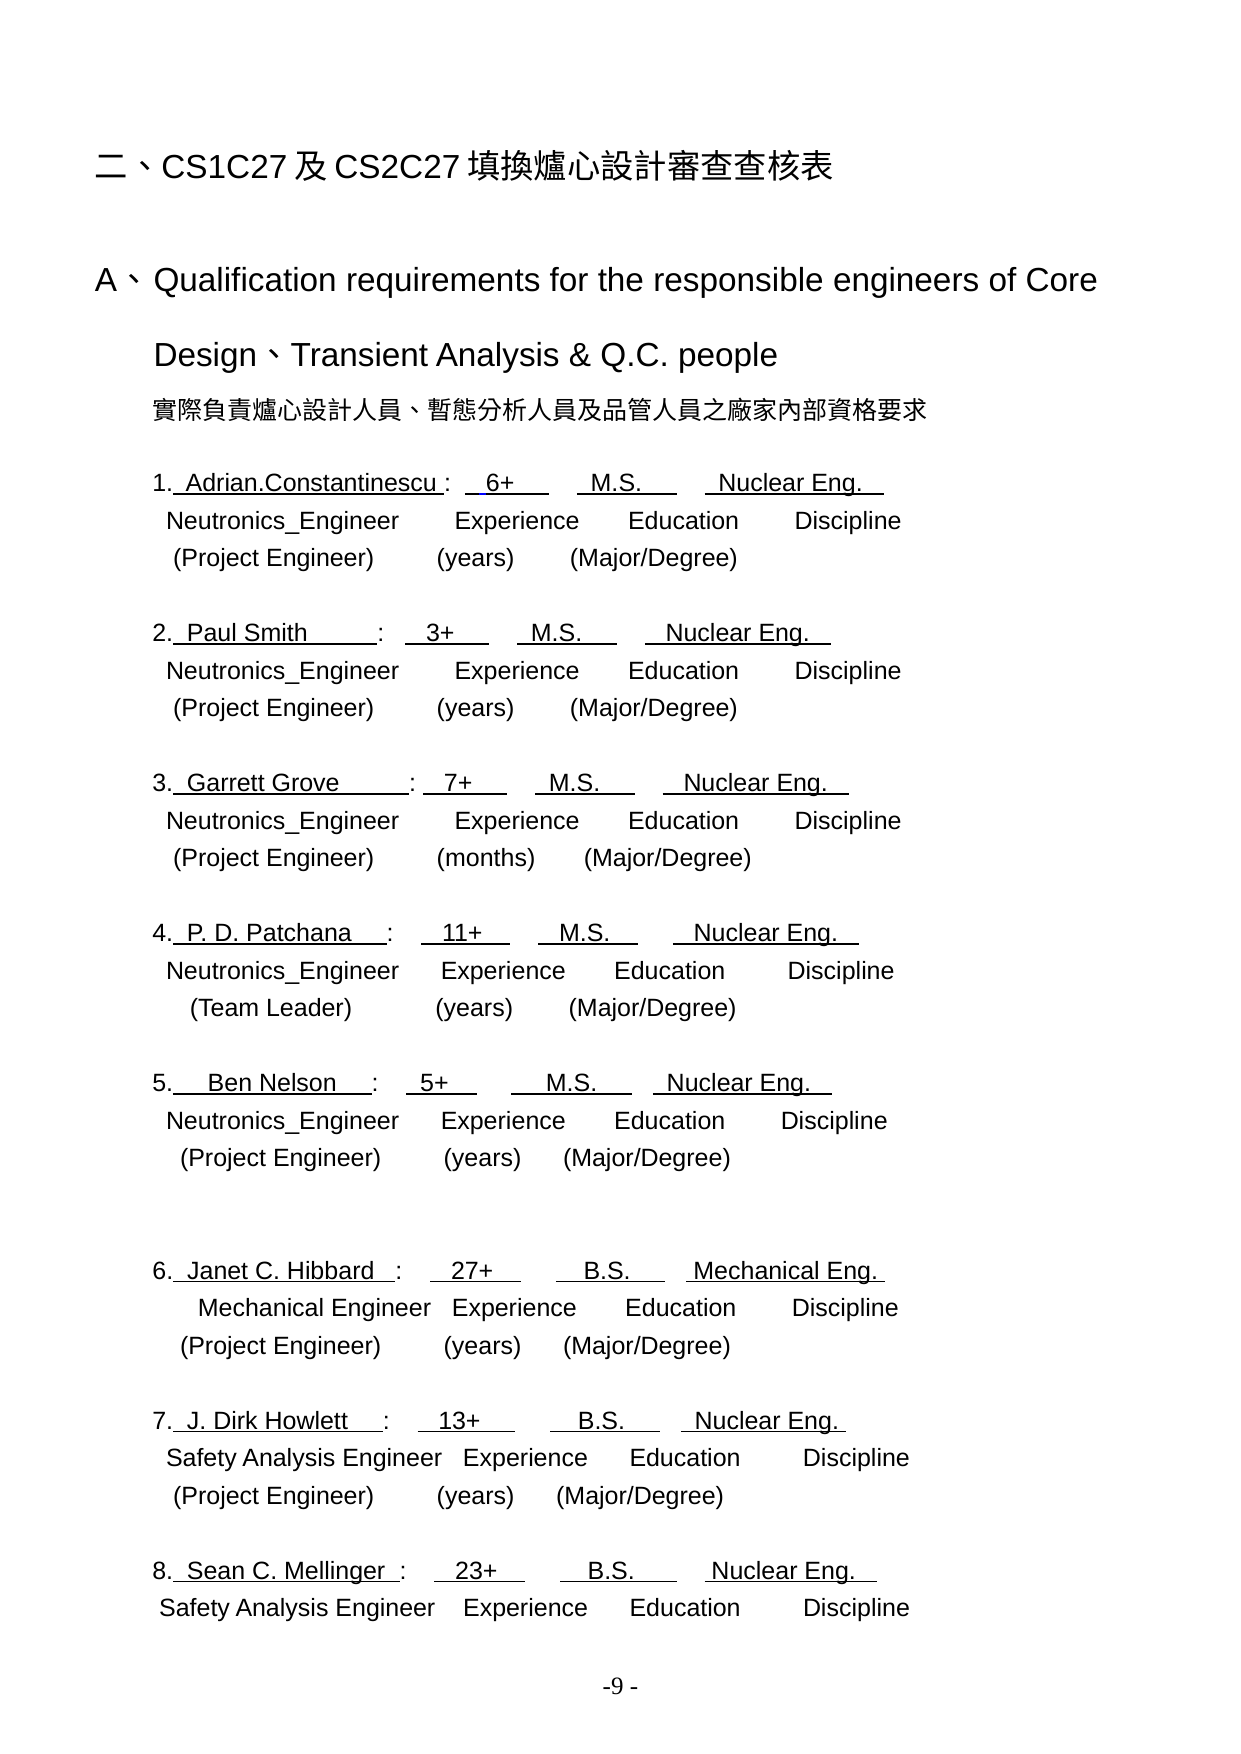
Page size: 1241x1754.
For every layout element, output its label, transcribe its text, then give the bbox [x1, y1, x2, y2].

text 二、CS1C27 及CS2C27填換爐心設計審查查核表 [94, 127, 1146, 202]
text 6. Janet C. Hibbard : 27+ B.S. Mechanical Eng. [152, 1252, 1146, 1289]
text Neutronics_Engineer Experience Education Discipline [152, 652, 1146, 689]
text 2. Paul Smith : 3+ M.S. Nuclear Eng. [152, 614, 1146, 652]
text (Project Engineer) (months) (Major/Degree) [152, 839, 1146, 877]
list Qualification requirements for the responsible engineers of Core Design、Transient Analysis & Q.C. people [94, 239, 1146, 389]
text 8. Sean C. Mellinger : 23+ B.S. Nuclear Eng. [152, 1552, 1146, 1589]
text (Project Engineer) (years) (Major/Degree) [152, 689, 1146, 727]
text Neutronics_Engineer Experience Education Discipline [152, 502, 1146, 539]
text (Project Engineer) (years) (Major/Degree) [152, 1327, 1146, 1364]
text 1. Adrian.Constantinescu : 6+ M.S. Nuclear Eng. [152, 464, 1146, 502]
text 3. Garrett Grove : 7+ M.S. Nuclear Eng. [152, 764, 1146, 802]
text Safety Analysis Engineer Experience Education Discipline [152, 1439, 1146, 1477]
text 4. P. D. Patchana : 11+ M.S. Nuclear Eng. [152, 914, 1146, 952]
text (Project Engineer) (years) (Major/Degree) [152, 539, 1146, 577]
text Mechanical Engineer Experience Education Discipline [152, 1289, 1146, 1327]
text (Project Engineer) (years) (Major/Degree) [152, 1139, 1146, 1177]
text Neutronics_Engineer Experience Education Discipline [152, 802, 1146, 839]
text 實際負責爐心設計人員、暫態分析人員及品管人員之廠家內部資格要求 [94, 389, 1146, 427]
text (Project Engineer) (years) (Major/Degree) [152, 1477, 1146, 1514]
text Safety Analysis Engineer Experience Education Discipline [152, 1589, 1146, 1627]
text 5. Ben Nelson : 5+ M.S. Nuclear Eng. [152, 1064, 1146, 1102]
text (Team Leader) (years) (Major/Degree) [152, 989, 1146, 1027]
text Neutronics_Engineer Experience Education Discipline [152, 1102, 1146, 1139]
text Neutronics_Engineer Experience Education Discipline [152, 952, 1146, 989]
text 7. J. Dirk Howlett : 13+ B.S. Nuclear Eng. [152, 1402, 1146, 1439]
